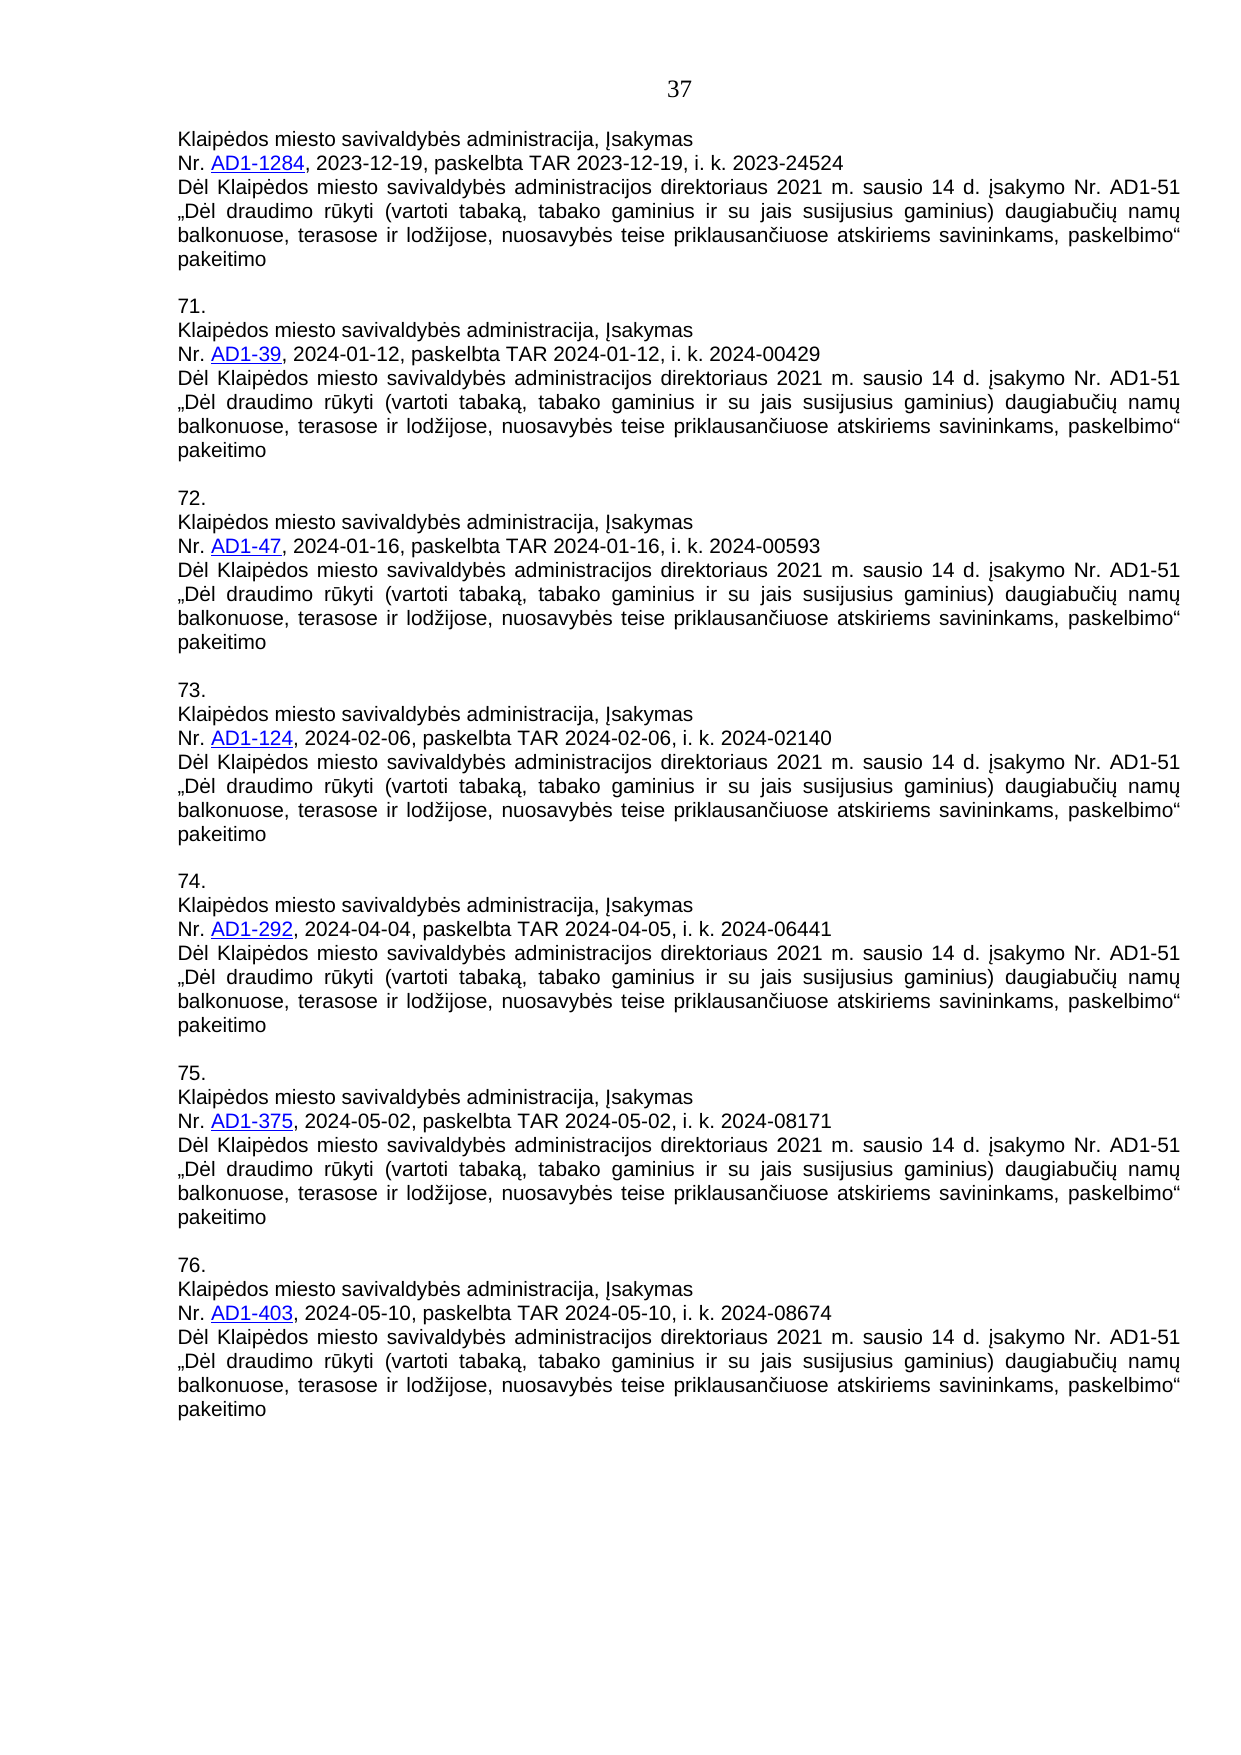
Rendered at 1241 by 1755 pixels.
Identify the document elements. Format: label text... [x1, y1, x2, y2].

text Klaipėdos miesto savivaldybės administracija, Įsakymas [177, 318, 1181, 342]
text 72. [177, 486, 1181, 510]
text Klaipėdos miesto savivaldybės administracija, Įsakymas [177, 510, 1181, 534]
text Dėl Klaipėdos miesto savivaldybės administracijos direktoriaus 2021 m. sausio 14 d. įsakymo Nr. AD1-51 „Dėl draudimo rūkyti (vartoti tabaką, tabako gaminius ir su jais susijusius gaminius) daugiabučių namų balkonuose, terasose ir lodžijose, nuosavybės teise priklausančiuose atskiriems savininkams, paskelbimo“ pakeitimo [177, 749, 1181, 845]
text 76. [177, 1253, 1181, 1277]
text Klaipėdos miesto savivaldybės administracija, Įsakymas [177, 893, 1181, 917]
text Nr. AD1-292, 2024-04-04, paskelbta TAR 2024-04-05, i. k. 2024-06441 [177, 917, 1181, 941]
text Klaipėdos miesto savivaldybės administracija, Įsakymas [177, 1085, 1181, 1109]
text Klaipėdos miesto savivaldybės administracija, Įsakymas [177, 702, 1181, 726]
text Nr. AD1-39, 2024-01-12, paskelbta TAR 2024-01-12, i. k. 2024-00429 [177, 342, 1181, 366]
text Nr. AD1-403, 2024-05-10, paskelbta TAR 2024-05-10, i. k. 2024-08674 [177, 1301, 1181, 1324]
text Nr. AD1-47, 2024-01-16, paskelbta TAR 2024-01-16, i. k. 2024-00593 [177, 534, 1181, 558]
text Nr. AD1-1284, 2023-12-19, paskelbta TAR 2023-12-19, i. k. 2023-24524 [177, 151, 1181, 174]
text Dėl Klaipėdos miesto savivaldybės administracijos direktoriaus 2021 m. sausio 14 d. įsakymo Nr. AD1-51 „Dėl draudimo rūkyti (vartoti tabaką, tabako gaminius ir su jais susijusius gaminius) daugiabučių namų balkonuose, terasose ir lodžijose, nuosavybės teise priklausančiuose atskiriems savininkams, paskelbimo“ pakeitimo [177, 366, 1181, 462]
text 75. [177, 1061, 1181, 1085]
text Klaipėdos miesto savivaldybės administracija, Įsakymas [177, 1277, 1181, 1301]
text 73. [177, 678, 1181, 702]
text 71. [177, 294, 1181, 318]
text Dėl Klaipėdos miesto savivaldybės administracijos direktoriaus 2021 m. sausio 14 d. įsakymo Nr. AD1-51 „Dėl draudimo rūkyti (vartoti tabaką, tabako gaminius ir su jais susijusius gaminius) daugiabučių namų balkonuose, terasose ir lodžijose, nuosavybės teise priklausančiuose atskiriems savininkams, paskelbimo“ pakeitimo [177, 1324, 1181, 1420]
text Dėl Klaipėdos miesto savivaldybės administracijos direktoriaus 2021 m. sausio 14 d. įsakymo Nr. AD1-51 „Dėl draudimo rūkyti (vartoti tabaką, tabako gaminius ir su jais susijusius gaminius) daugiabučių namų balkonuose, terasose ir lodžijose, nuosavybės teise priklausančiuose atskiriems savininkams, paskelbimo“ pakeitimo [177, 558, 1181, 654]
text Klaipėdos miesto savivaldybės administracija, Įsakymas [177, 127, 1181, 151]
text Nr. AD1-375, 2024-05-02, paskelbta TAR 2024-05-02, i. k. 2024-08171 [177, 1109, 1181, 1133]
text 74. [177, 869, 1181, 893]
text Nr. AD1-124, 2024-02-06, paskelbta TAR 2024-02-06, i. k. 2024-02140 [177, 726, 1181, 749]
text Dėl Klaipėdos miesto savivaldybės administracijos direktoriaus 2021 m. sausio 14 d. įsakymo Nr. AD1-51 „Dėl draudimo rūkyti (vartoti tabaką, tabako gaminius ir su jais susijusius gaminius) daugiabučių namų balkonuose, terasose ir lodžijose, nuosavybės teise priklausančiuose atskiriems savininkams, paskelbimo“ pakeitimo [177, 1133, 1181, 1229]
text Dėl Klaipėdos miesto savivaldybės administracijos direktoriaus 2021 m. sausio 14 d. įsakymo Nr. AD1-51 „Dėl draudimo rūkyti (vartoti tabaką, tabako gaminius ir su jais susijusius gaminius) daugiabučių namų balkonuose, terasose ir lodžijose, nuosavybės teise priklausančiuose atskiriems savininkams, paskelbimo“ pakeitimo [177, 174, 1181, 270]
text Dėl Klaipėdos miesto savivaldybės administracijos direktoriaus 2021 m. sausio 14 d. įsakymo Nr. AD1-51 „Dėl draudimo rūkyti (vartoti tabaką, tabako gaminius ir su jais susijusius gaminius) daugiabučių namų balkonuose, terasose ir lodžijose, nuosavybės teise priklausančiuose atskiriems savininkams, paskelbimo“ pakeitimo [177, 941, 1181, 1037]
